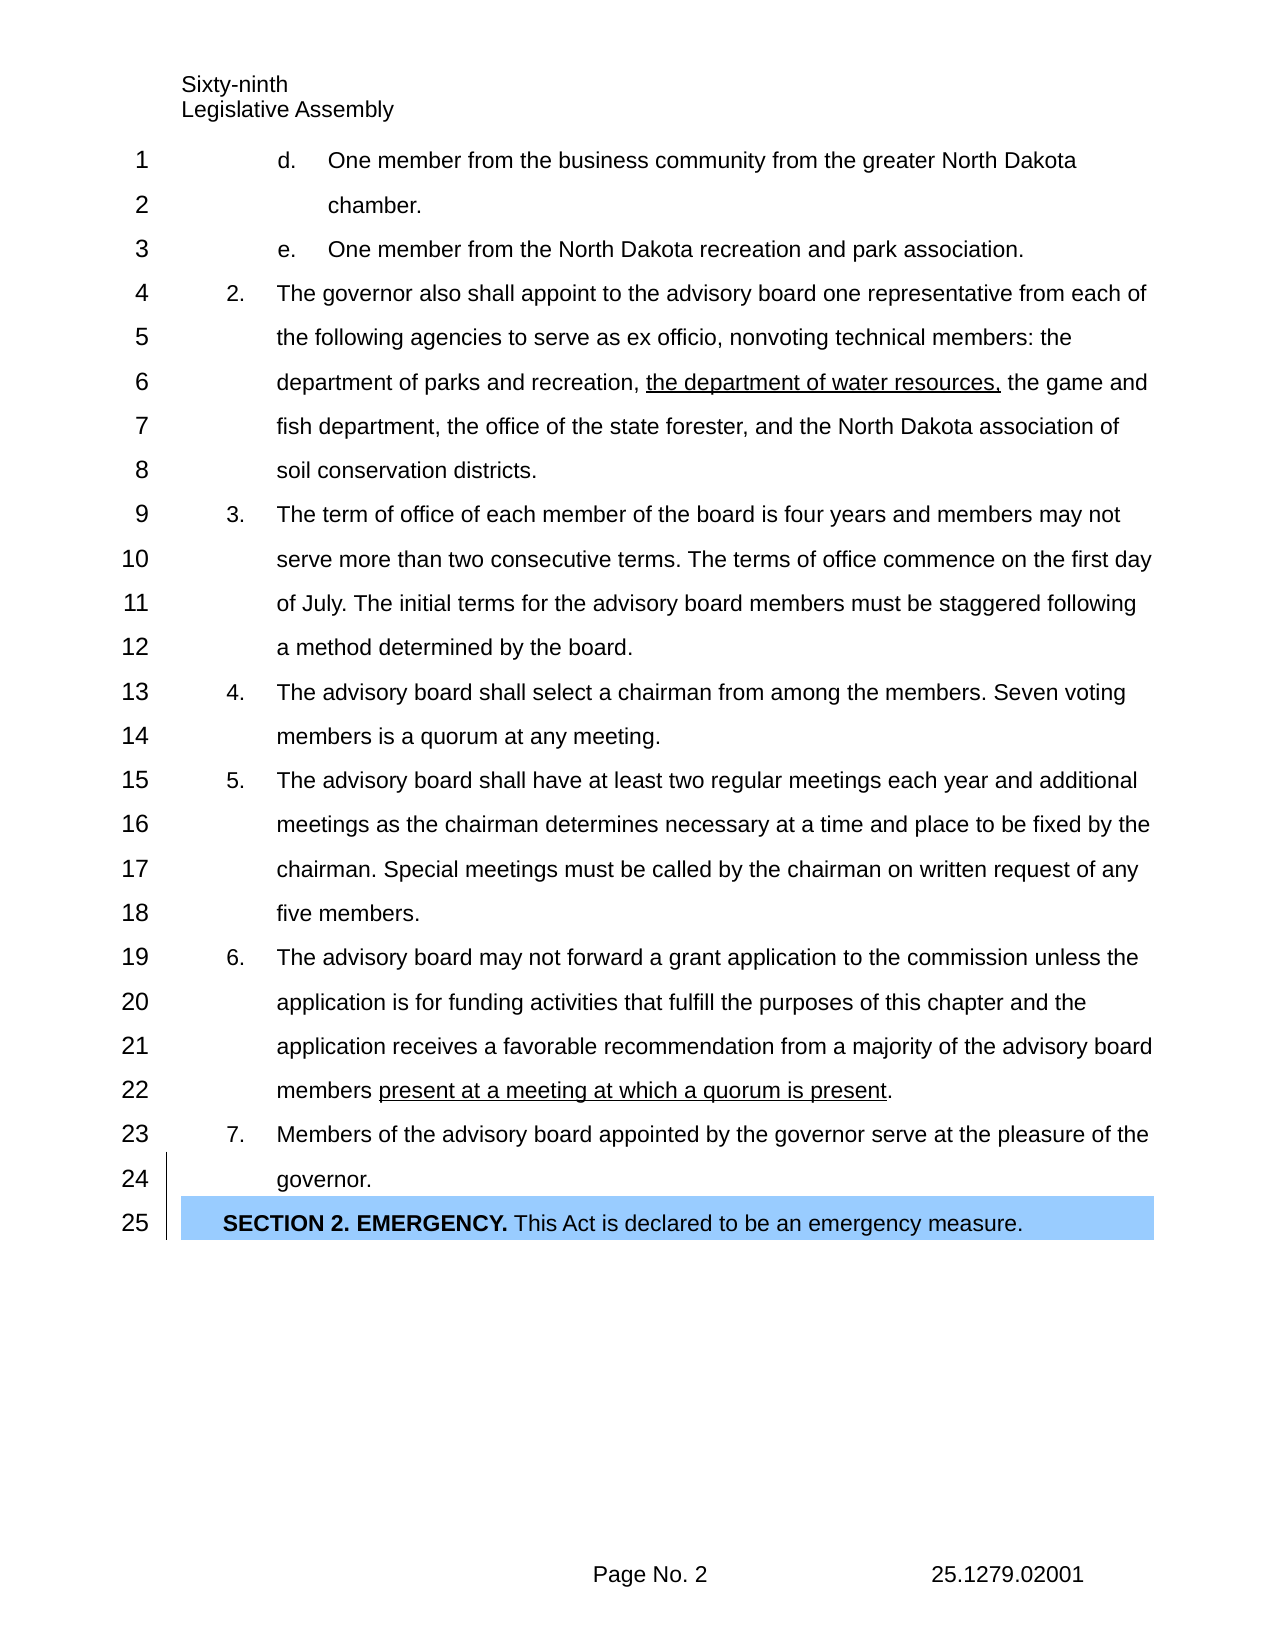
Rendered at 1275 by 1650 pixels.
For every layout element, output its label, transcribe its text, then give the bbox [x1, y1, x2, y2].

text 4. The advisory board shall select a chairman from among the members. Seven voting members is a quorum at any meeting. [181, 664, 1154, 753]
text 5. The advisory board shall have at least two regular meetings each year and additional meetings as the chairman determines necessary at a time and place to be fixed by the chairman. Special meetings must be called by the chairman on written request of any five members. [181, 753, 1154, 930]
text 3. The term of office of each member of the board is four years and members may not serve more than two consecutive terms. The terms of office commence on the first day of July. The initial terms for the advisory board members must be staggered following a method determined by the board. [181, 487, 1154, 664]
text 7. Members of the advisory board appointed by the governor serve at the pleasure of the governor. [181, 1107, 1154, 1196]
text SECTION 2. EMERGENCY. This Act is declared to be an emergency measure. [181, 1196, 1154, 1240]
text 6. The advisory board may not forward a grant application to the commission unless the application is for funding activities that fulfill the purposes of this chapter and the application receives a favorable recommendation from a majority of the advisory board members present at a meeting at which a quorum is present. [181, 930, 1154, 1107]
text 2. The governor also shall appoint to the advisory board one representative from each of the following agencies to serve as ex officio, nonvoting technical members: the department of parks and recreation, the department of water resources, the game and fish department, the office of the state forester, and the North Dakota association of soil conservation districts. [181, 266, 1154, 487]
text d. One member from the business community from the greater North Dakota chamber. [181, 133, 1154, 222]
text e. One member from the North Dakota recreation and park association. [181, 222, 1154, 266]
